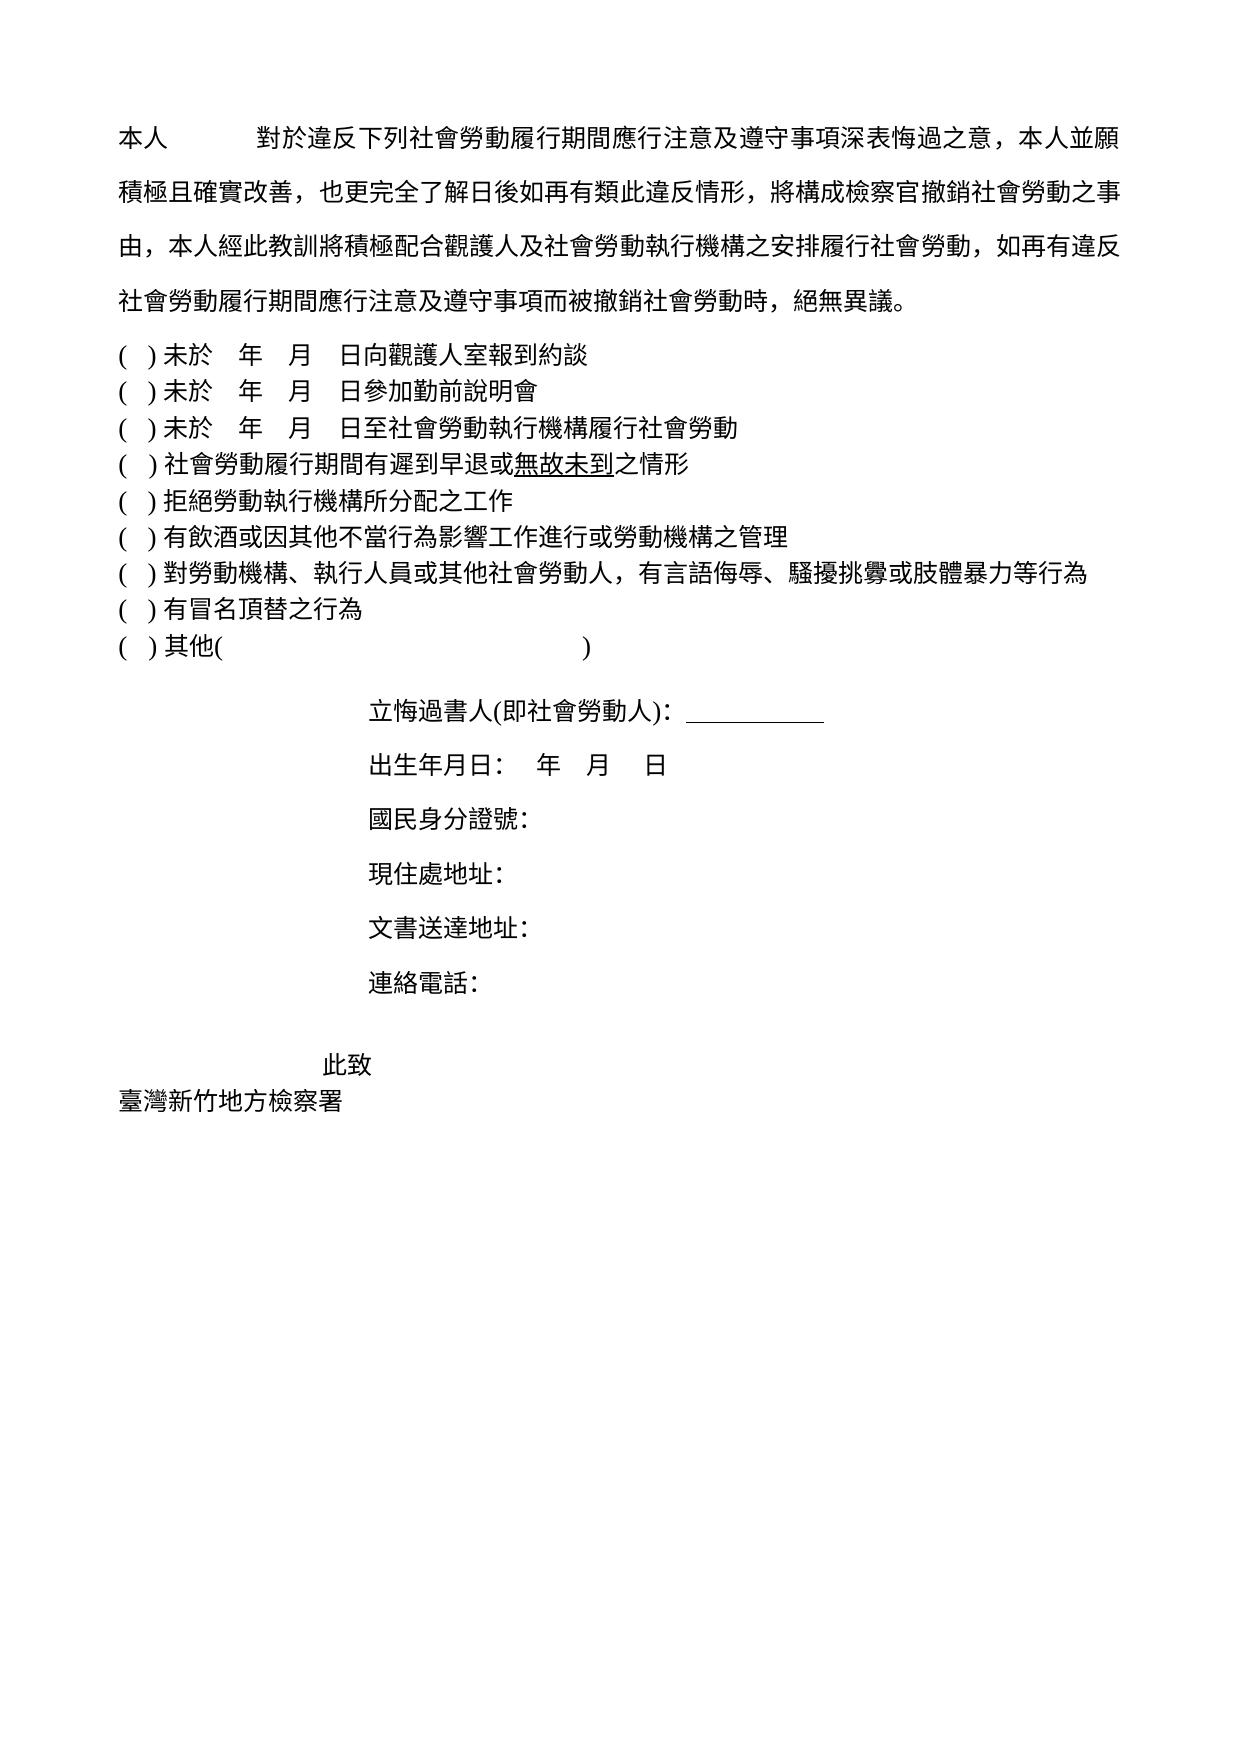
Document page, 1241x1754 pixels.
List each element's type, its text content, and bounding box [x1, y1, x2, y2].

text ( ) 未於 年 月 日向觀護人室報到約談 [118, 336, 1122, 372]
text ( ) 未於 年 月 日參加勤前說明會 [118, 372, 1122, 408]
text ( ) 拒絕勞動執行機構所分配之工作 [118, 481, 1122, 517]
text 臺灣新竹地方檢察署 [118, 1082, 1122, 1118]
text 立悔過書人(即社會勞動人)： [368, 691, 1122, 727]
text 國民身分證號： [368, 800, 1122, 836]
text ( ) 其他( ) [118, 626, 1122, 663]
text 此致 [118, 1045, 1122, 1082]
text ( ) 有飲酒或因其他不當行為影響工作進行或勞動機構之管理 [118, 517, 1122, 554]
text ( ) 未於 年 月 日至社會勞動執行機構履行社會勞動 [118, 408, 1122, 444]
text 出生年月日： 年 月 日 [368, 746, 1122, 782]
text ( ) 有冒名頂替之行為 [118, 590, 1122, 626]
text 連絡電話： [368, 963, 1122, 999]
text 本人 對於違反下列社會勞動履行期間應行注意及遵守事項深表悔過之意，本人並願積極且確實改善，也更完全了解日後如再有類此違反情形，將構成檢察官撤銷社會勞動之事由，本人經此教訓將積極配合觀護人及社會勞動執行機構之安排履行社會勞動，如再有違反社會勞動履行期間應行注意及遵守事項而被撤銷社會勞動時，絕無異議。 [118, 118, 1122, 317]
text 現住處地址： [368, 854, 1122, 891]
text ( ) 對勞動機構、執行人員或其他社會勞動人，有言語侮辱、騷擾挑釁或肢體暴力等行為 [118, 554, 1122, 590]
text ( ) 社會勞動履行期間有遲到早退或無故未到之情形 [118, 444, 1122, 481]
text 文書送達地址： [368, 909, 1122, 945]
